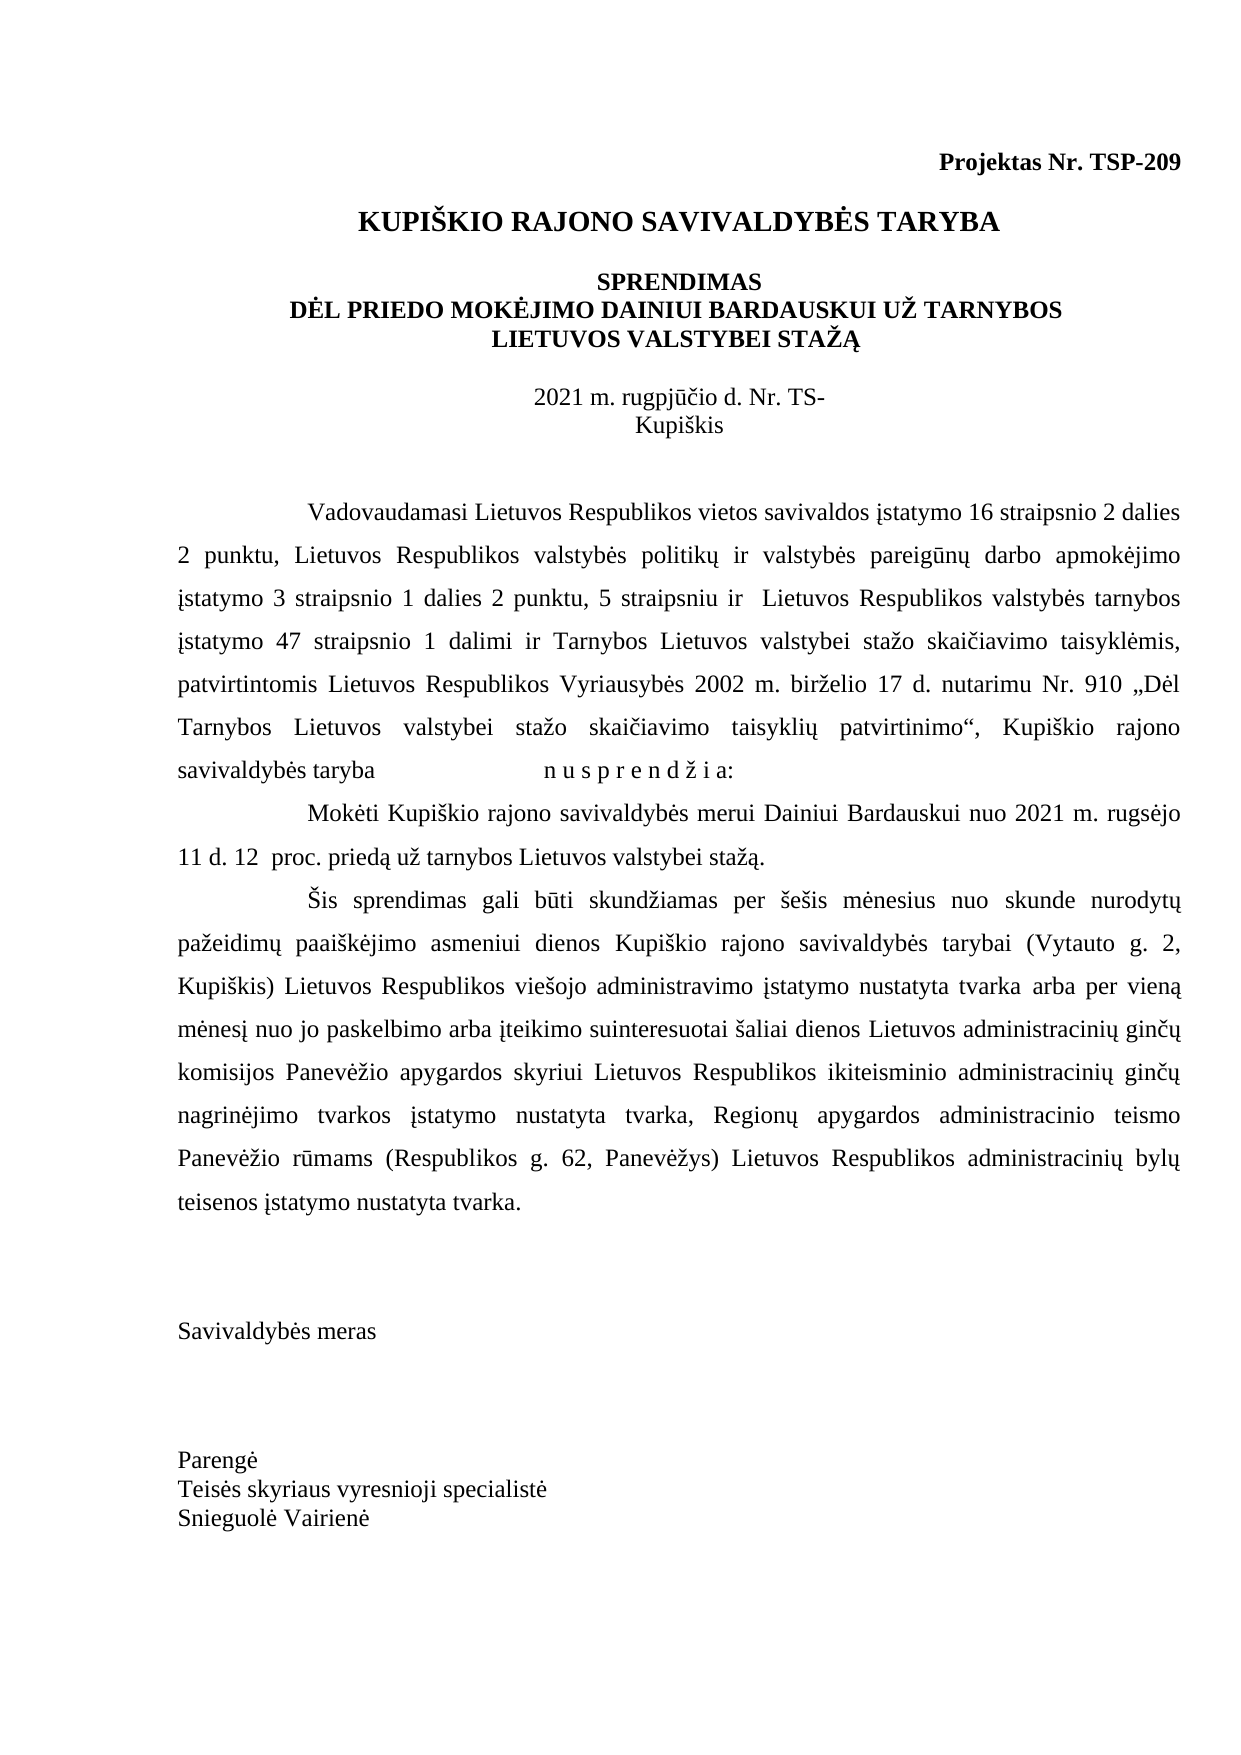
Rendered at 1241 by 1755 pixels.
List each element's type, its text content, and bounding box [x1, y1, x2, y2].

text Mokėti Kupiškio rajono savivaldybės merui Dainiui Bardauskui nuo 2021 m. rugsėjo 11 d. 12 proc. priedą už tarnybos Lietuvos valstybei stažą. [177, 798, 1181, 870]
text Kupiškis [177, 410, 1181, 439]
text SPRENDIMAS [177, 267, 1181, 295]
text 2021 m. rugpjūčio d. Nr. TS- [177, 382, 1181, 410]
text Projektas Nr. TSP-209 [177, 147, 1181, 176]
text Snieguolė Vairienė [177, 1503, 1181, 1532]
text Vadovaudamasi Lietuvos Respublikos vietos savivaldos įstatymo 16 straipsnio 2 dalies 2 punktu, Lietuvos Respublikos valstybės politikų ir valstybės pareigūnų darbo apmokėjimo įstatymo 3 straipsnio 1 dalies 2 punktu, 5 straipsniu ir Lietuvos Respublikos valstybės tarnybos įstatymo 47 straipsnio 1 dalimi ir Tarnybos Lietuvos valstybei stažo skaičiavimo taisyklėmis, patvirtintomis Lietuvos Respublikos Vyriausybės 2002 m. birželio 17 d. nutarimu Nr. 910 „Dėl Tarnybos Lietuvos valstybei stažo skaičiavimo taisyklių patvirtinimo“, Kupiškio rajono savivaldybės taryba n u s p r e n d ž i a: [177, 497, 1181, 784]
text DĖL PRIEDO MOKĖJIMO DAINIUI BARDAUSKUI UŽ TARNYBOS [177, 295, 1181, 324]
text Parengė [177, 1445, 1181, 1474]
text Šis sprendimas gali būti skundžiamas per šešis mėnesius nuo skunde nurodytų pažeidimų paaiškėjimo asmeniui dienos Kupiškio rajono savivaldybės tarybai (Vytauto g. 2, Kupiškis) Lietuvos Respublikos viešojo administravimo įstatymo nustatyta tvarka arba per vieną mėnesį nuo jo paskelbimo arba įteikimo suinteresuotai šaliai dienos Lietuvos administracinių ginčų komisijos Panevėžio apygardos skyriui Lietuvos Respublikos ikiteisminio administracinių ginčų nagrinėjimo tvarkos įstatymo nustatyta tvarka, Regionų apygardos administracinio teismo Panevėžio rūmams (Respublikos g. 62, Panevėžys) Lietuvos Respublikos administracinių bylų teisenos įstatymo nustatyta tvarka. [177, 885, 1181, 1215]
text LIETUVOS VALSTYBEI STAŽĄ [177, 324, 1181, 353]
text Teisės skyriaus vyresnioji specialistė [177, 1474, 1181, 1503]
text KUPIŠKIO RAJONO SAVIVALDYBĖS TARYBA [177, 204, 1181, 238]
text Savivaldybės meras [177, 1316, 1181, 1345]
